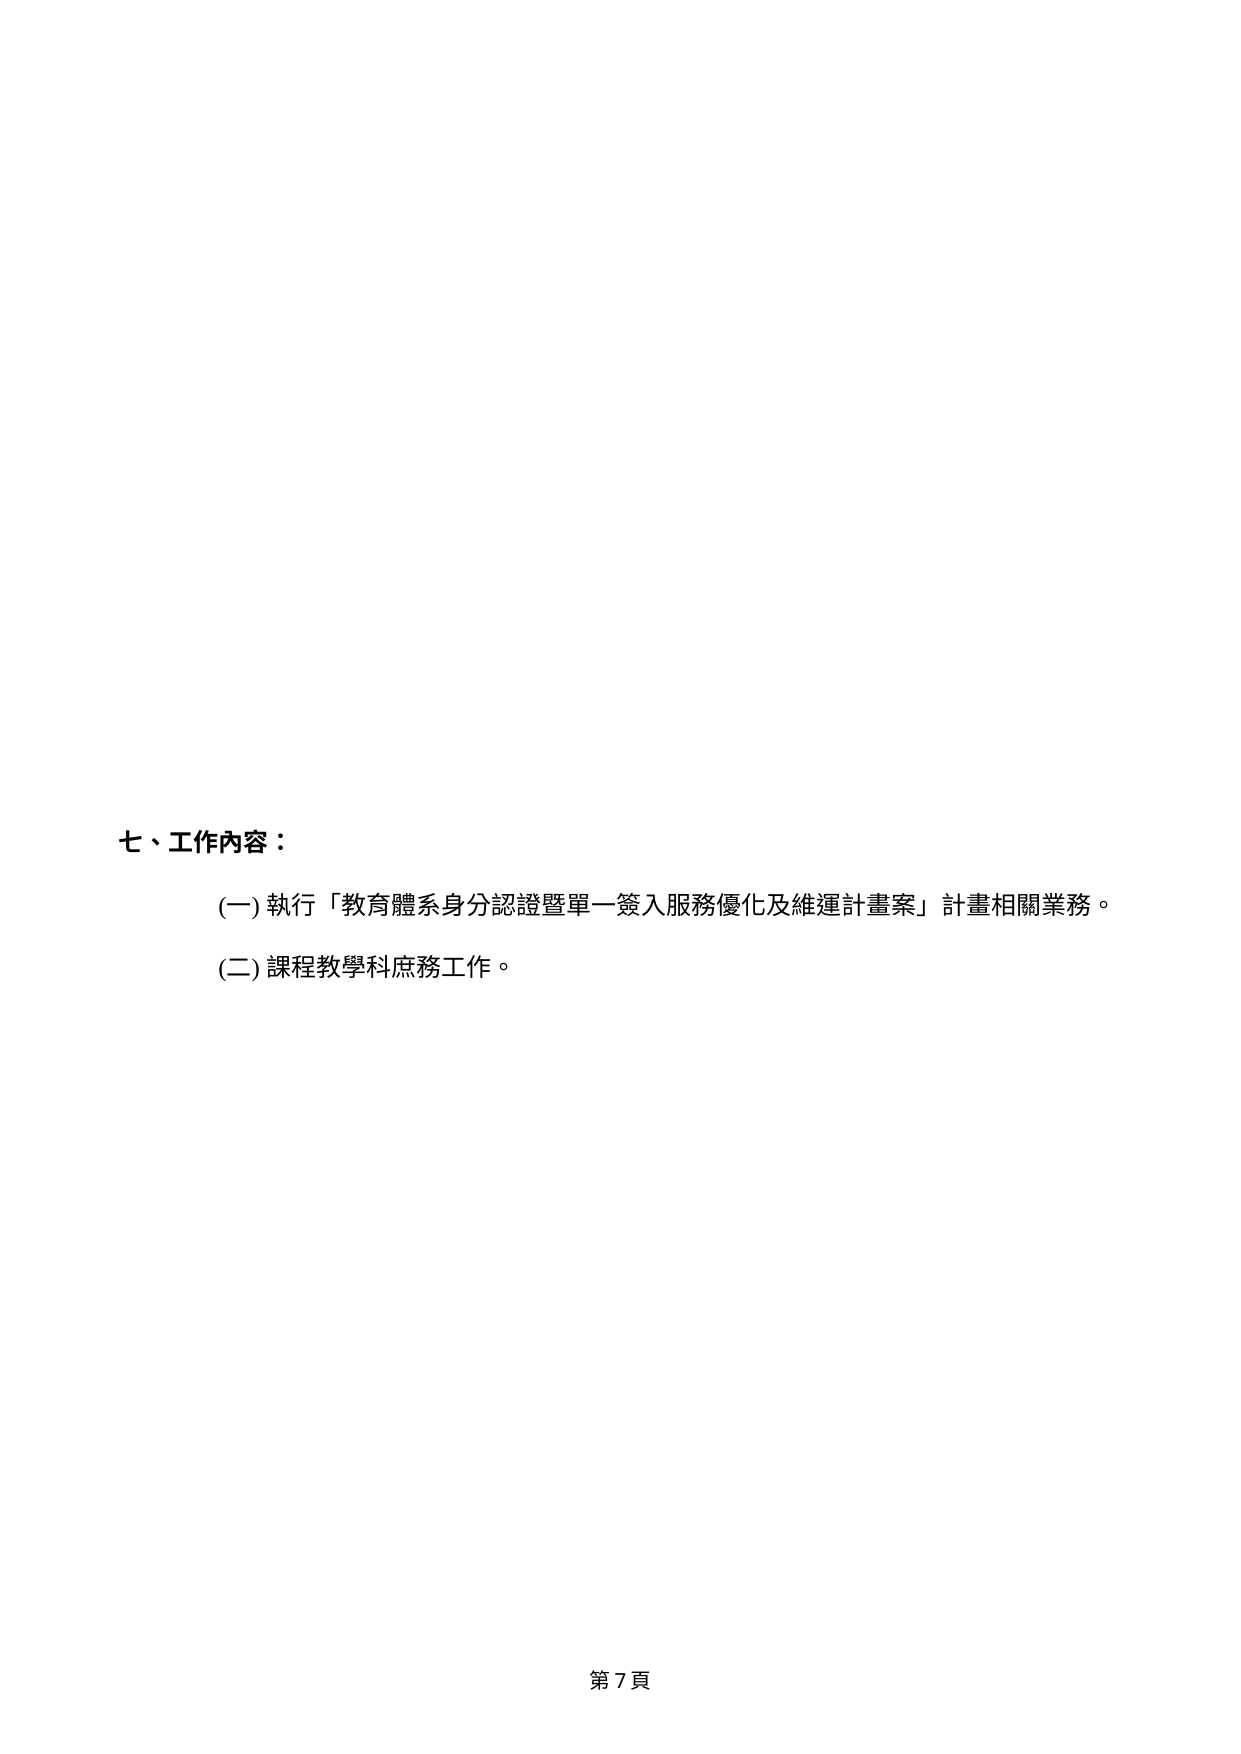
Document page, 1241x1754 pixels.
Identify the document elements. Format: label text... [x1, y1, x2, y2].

text (二) 課程教學科庶務工作。 [118, 924, 1122, 987]
text (一) 執行「教育體系身分認證暨單一簽入服務優化及維運計畫案」計畫相關業務。 [118, 862, 1122, 924]
text 七、工作內容： [118, 799, 1122, 862]
